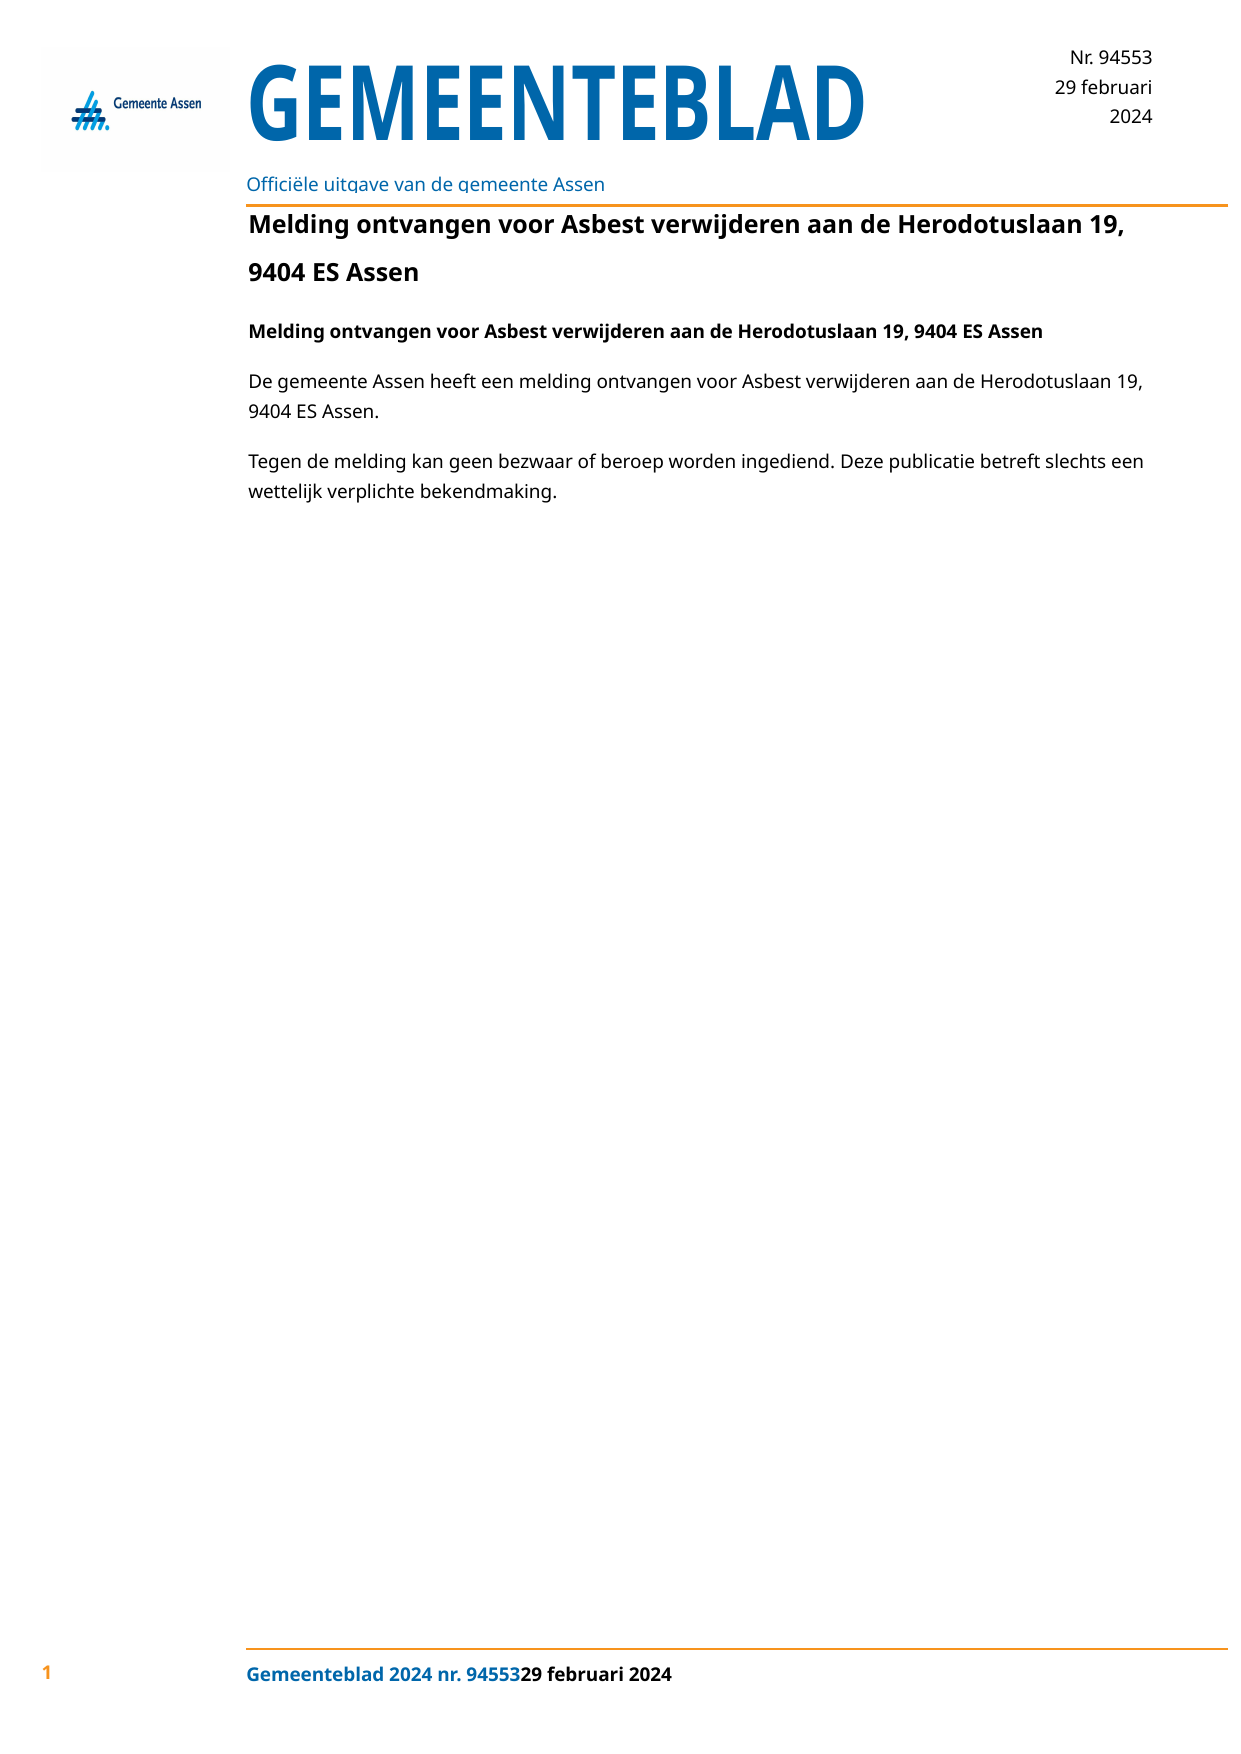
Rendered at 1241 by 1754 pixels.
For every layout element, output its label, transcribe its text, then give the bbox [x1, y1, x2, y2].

picture [41, 47, 231, 172]
text Melding ontvangen voor Asbest verwijderen aan de Herodotuslaan 19, 9404 ES Assen [248, 318, 1152, 344]
text Melding ontvangen voor Asbest verwijderen aan de Herodotuslaan 19, 9404 ES Assen [248, 207, 1152, 288]
text De gemeente Assen heeft een melding ontvangen voor Asbest verwijderen aan de Herodotuslaan 19, 9404 ES Assen. [248, 368, 1152, 424]
text Tegen de melding kan geen bezwaar of beroep worden ingediend. Deze publicatie betreft slechts een wettelijk verplichte bekendmaking. [248, 448, 1152, 504]
